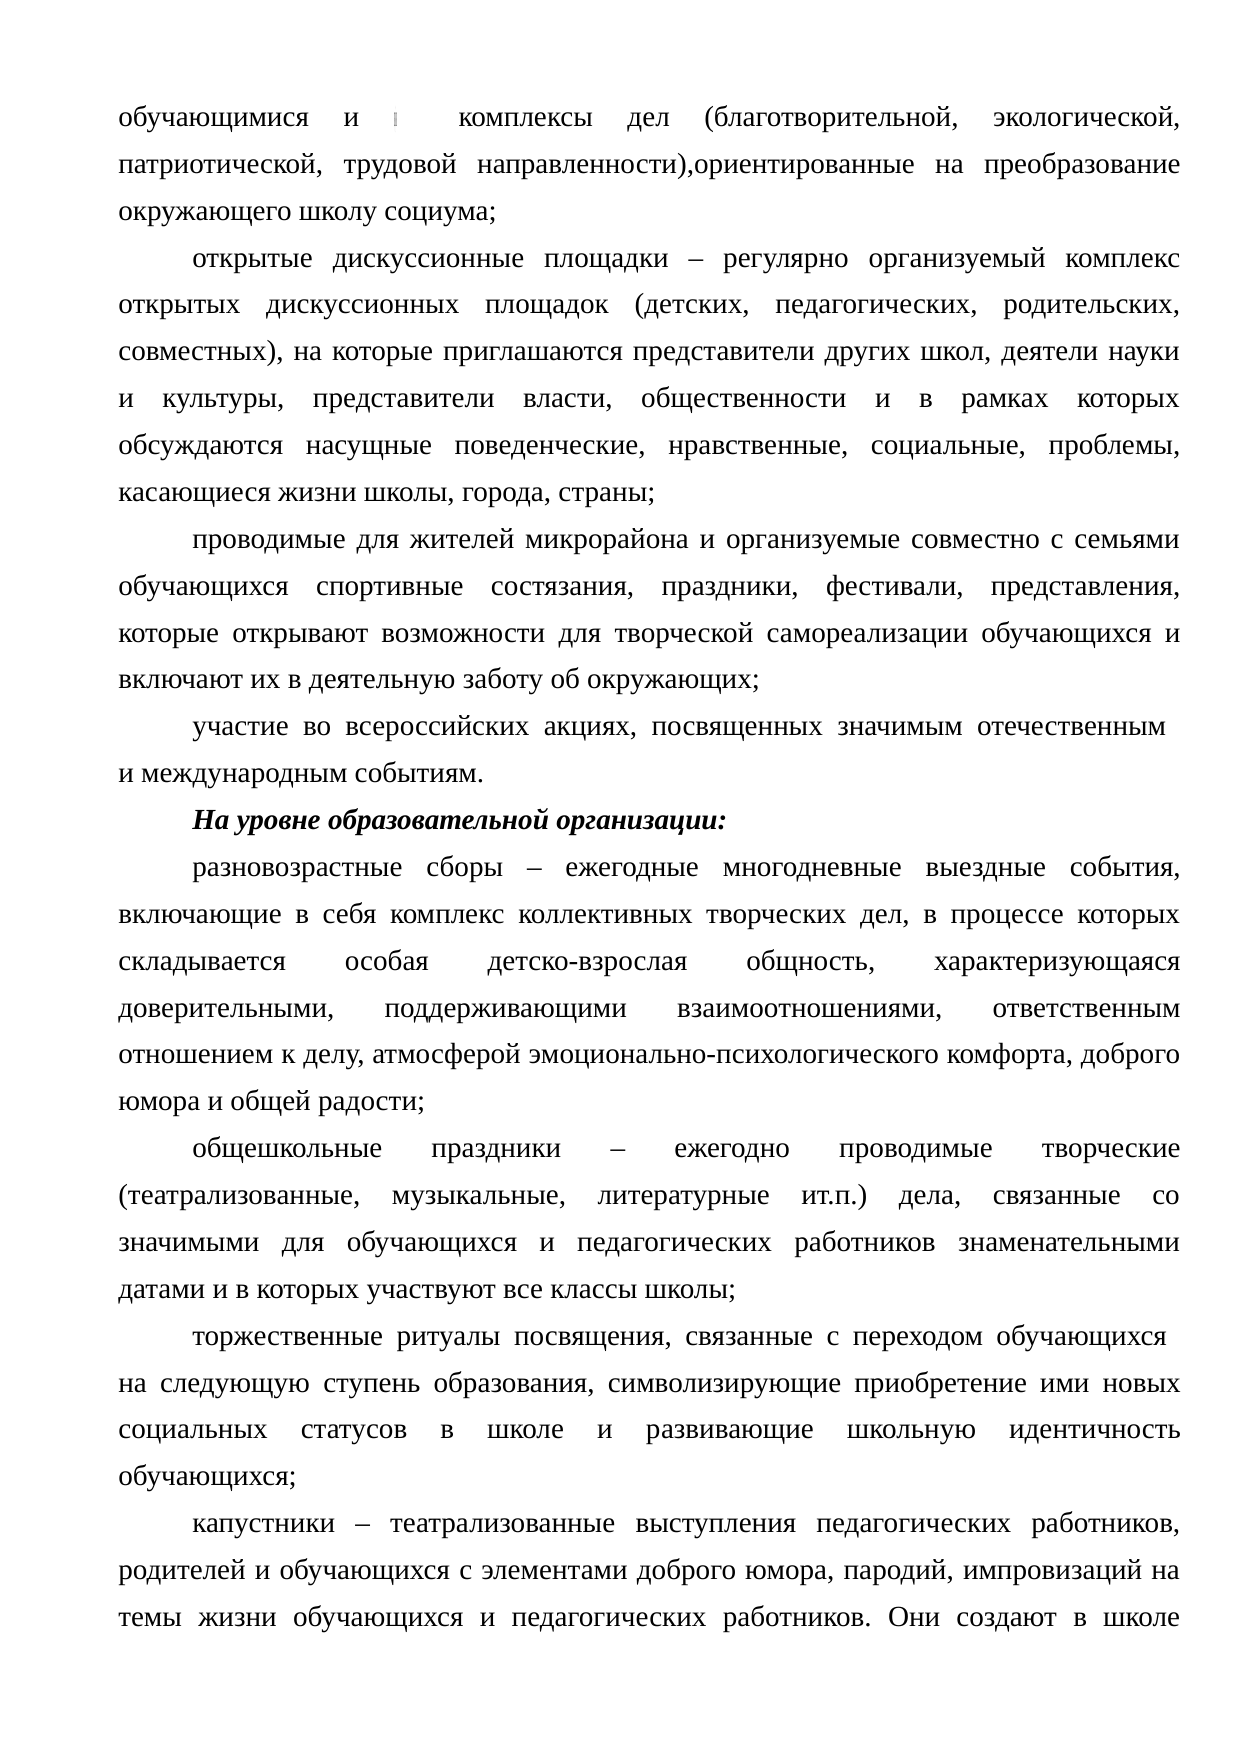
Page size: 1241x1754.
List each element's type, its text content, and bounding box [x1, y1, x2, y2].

text открытые дискуссионные площадки – регулярно организуемый комплекс открытых дискуссионных площадок (детских, педагогических, родительских, совместных), на которые приглашаются представители других школ, деятели науки и культуры, представители власти, общественности и в рамках которых обсуждаются насущные поведенческие, нравственные, социальные, проблемы, касающиеся жизни школы, города, страны; [118, 240, 1181, 508]
text капустники – театрализованные выступления педагогических работников, родителей и обучающихся с элементами доброго юмора, пародий, импровизаций на темы жизни обучающихся и педагогических работников. Они создают в школе [118, 1505, 1181, 1633]
text участие во всероссийских акциях, посвященных значимым отечественным и международным событиям. [118, 708, 1181, 789]
text разновозрастные сборы – ежегодные многодневные выездные события, включающие в себя комплекс коллективных творческих дел, в процессе которых складывается особая детско-взрослая общность, характеризующаяся доверительными, поддерживающими взаимоотношениями, ответственным отношением к делу, атмосферой эмоционально-психологического комфорта, доброго юмора и общей радости; [118, 849, 1181, 1117]
text торжественные ритуалы посвящения, связанные с переходом обучающихся на следующую ступень образования, символизирующие приобретение ими новых социальных статусов в школе и развивающие школьную идентичность обучающихся; [118, 1318, 1181, 1492]
text проводимые для жителей микрорайона и организуемые совместно с семьями обучающихся спортивные состязания, праздники, фестивали, представления, которые открывают возможности для творческой самореализации обучающихся и включают их в деятельную заботу об окружающих; [118, 521, 1181, 695]
text На уровне образовательной организации: [118, 802, 1181, 836]
text социальные проекты – ежегодные совместно разрабатываемые и реализуемые обучающимися и педагогическими работниками комплексы дел (благотворительной, экологической, патриотической, трудовой направленности),ориентированные на преобразование окружающего школу социума; [118, 99, 1181, 226]
text общешкольные праздники – ежегодно проводимые творческие (театрализованные, музыкальные, литературные ит.п.) дела, связанные со значимыми для обучающихся и педагогических работников знаменательными датами и в которых участвуют все классы школы; [118, 1130, 1181, 1304]
